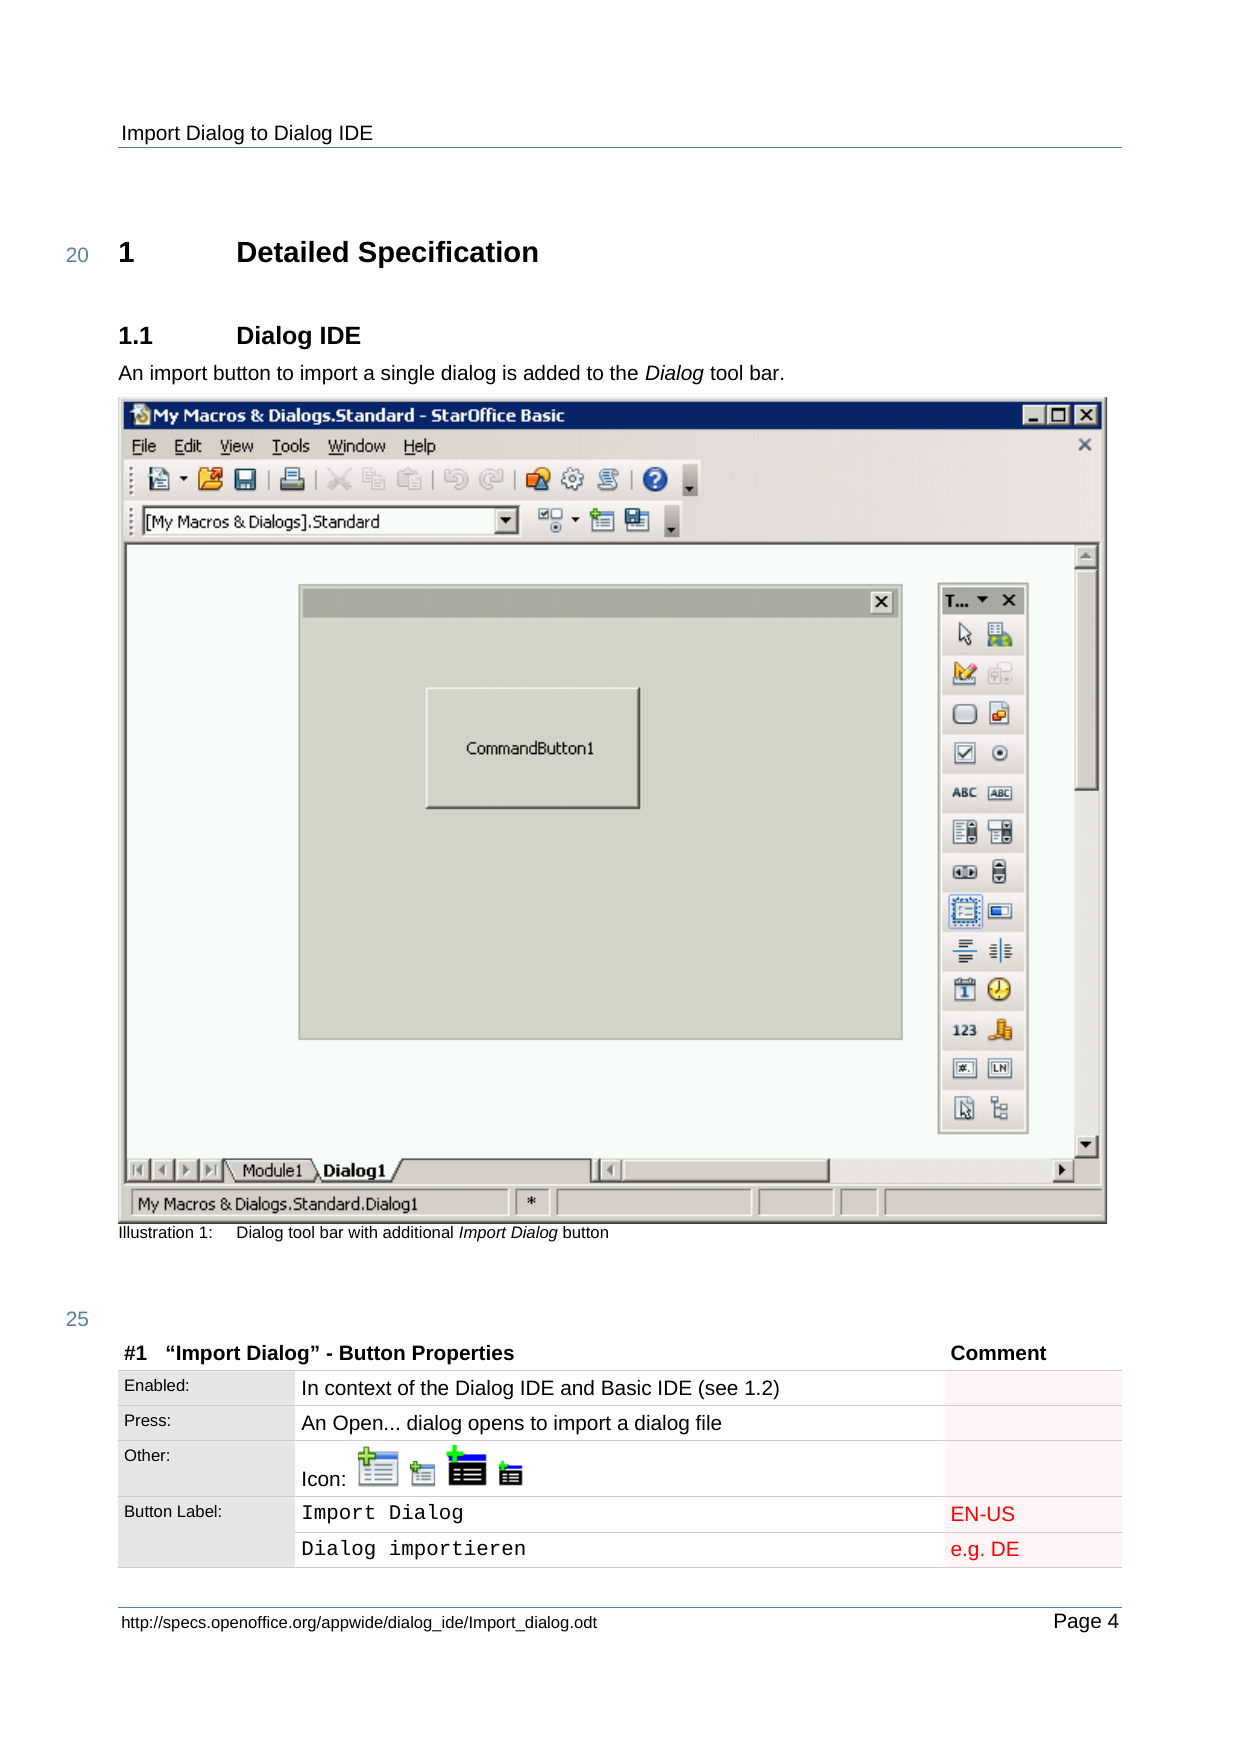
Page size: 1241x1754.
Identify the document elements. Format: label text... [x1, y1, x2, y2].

table_cell [945, 1406, 1122, 1440]
picture [118, 397, 1108, 1224]
table_cell Icon: [295, 1441, 945, 1496]
text An import button to import a single dialog is added to the Dialog tool bar. [118, 361, 1122, 384]
picture [446, 1445, 488, 1487]
picture [357, 1445, 399, 1487]
picture [498, 1461, 524, 1487]
table_cell An Open... dialog opens to import a dialog file [295, 1406, 945, 1440]
table_cell Button Label: [118, 1497, 295, 1567]
picture [410, 1461, 436, 1487]
table_cell Dialog importieren [295, 1533, 945, 1567]
table_cell [945, 1371, 1122, 1405]
table_cell e.g. DE [945, 1533, 1122, 1567]
table_header “Import Dialog” - Button Properties [118, 1335, 945, 1370]
subtitle Detailed Specification [118, 236, 1122, 268]
table_header Import Dialog [295, 1497, 945, 1532]
table_cell Press: [118, 1406, 295, 1440]
table_cell Enabled: [118, 1371, 295, 1405]
table_cell [945, 1441, 1122, 1496]
table_header EN-US [945, 1497, 1122, 1532]
table_cell In context of the Dialog IDE and Basic IDE (see 1.2) [295, 1371, 945, 1405]
text Illustration 1: Dialog tool bar with additional Import Dialog button [118, 1224, 1107, 1242]
table_cell Other: [118, 1441, 295, 1496]
subtitle Dialog IDE [118, 322, 1122, 349]
table_header Comment [945, 1335, 1122, 1370]
